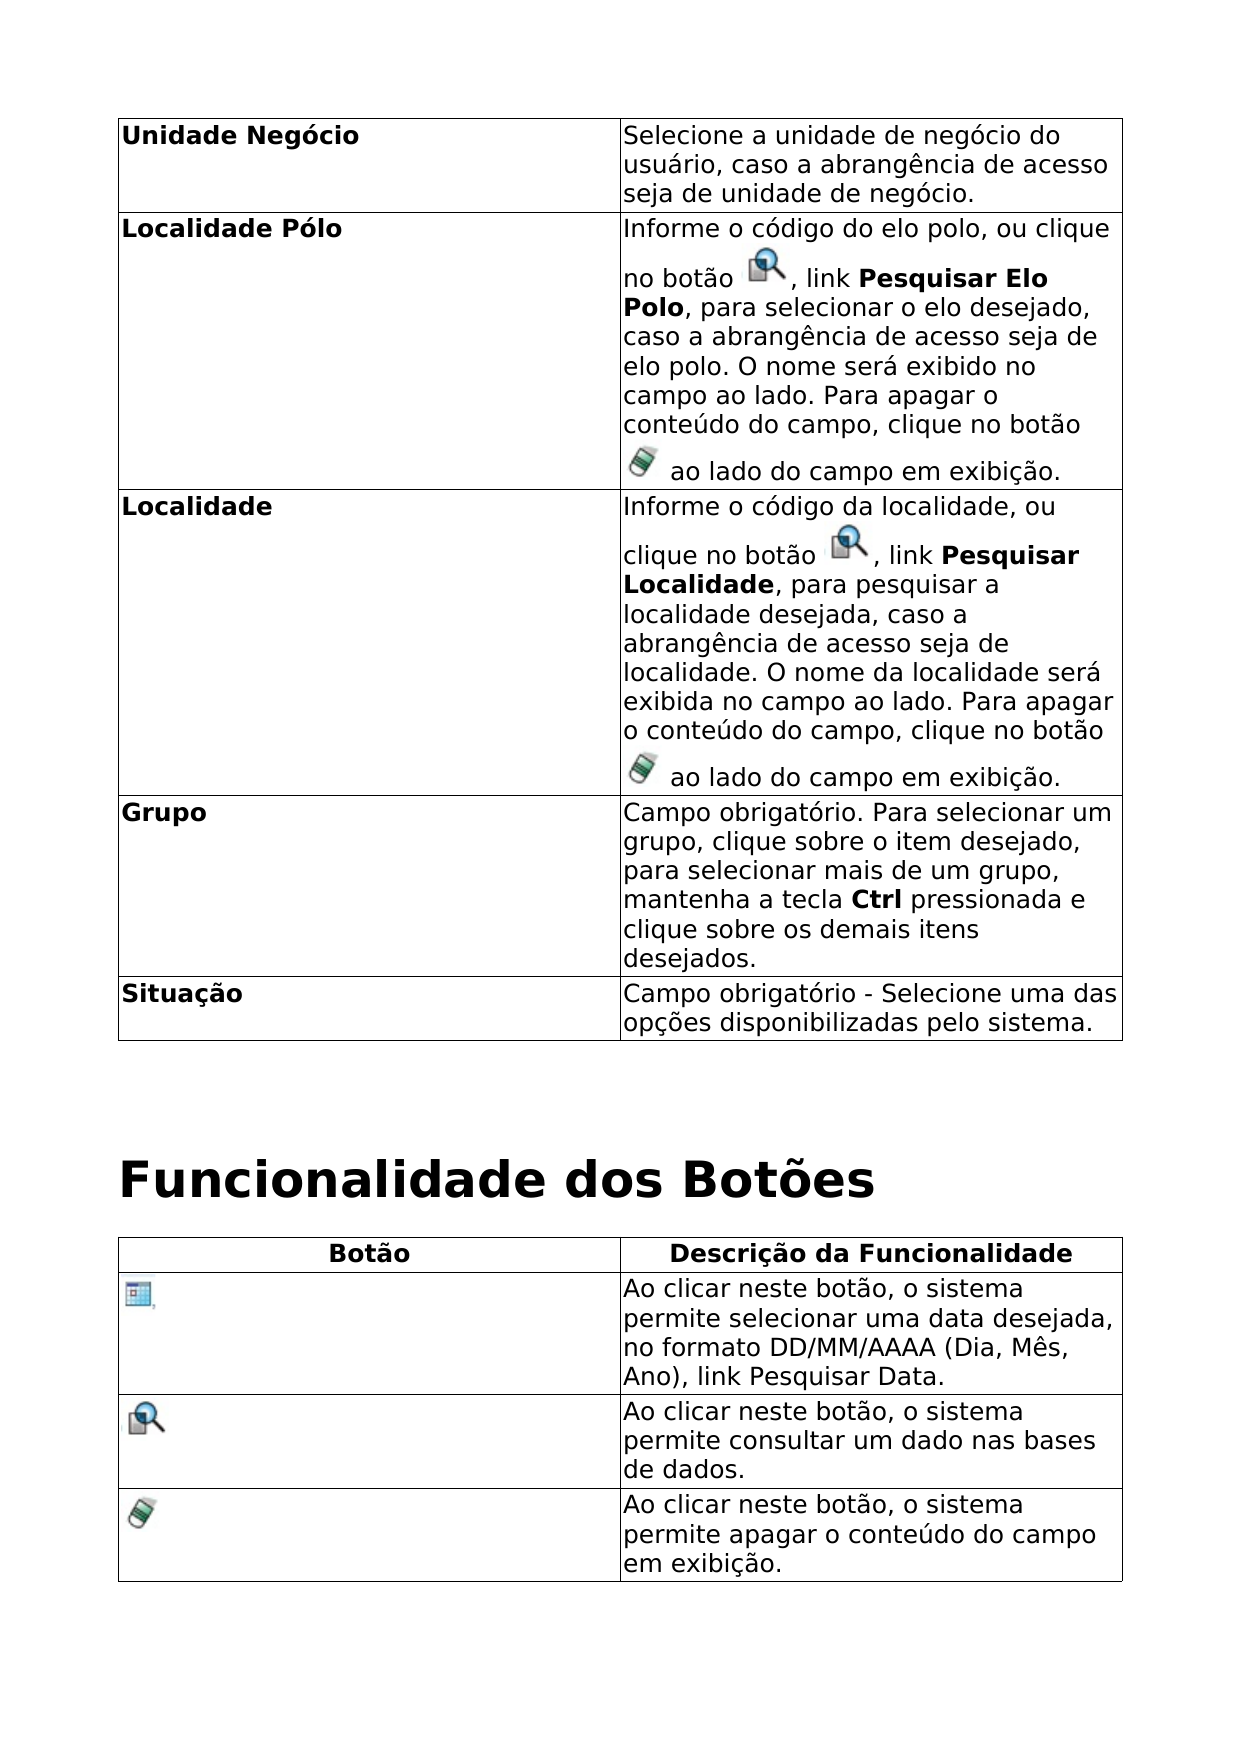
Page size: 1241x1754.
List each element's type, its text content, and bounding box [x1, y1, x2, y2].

picture [824, 521, 873, 565]
table_cell Situação [119, 977, 620, 1040]
table_cell Informe o código do elo polo, ou clique no botão , link Pesquisar Elo Polo, para selecionar o elo desejado, caso a abrangência de acesso seja de elo polo. O nome será exibido no campo ao lado. Para apagar o conteúdo do campo, clique no botão ao lado do campo em exibição. [621, 213, 1122, 489]
subtitle Funcionalidade dos Botões [118, 1151, 1122, 1209]
table_cell Grupo [119, 796, 620, 976]
table_cell Campo obrigatório. Para selecionar um grupo, clique sobre o item desejado, para selecionar mais de um grupo, mantenha a tecla Ctrl pressionada e clique sobre os demais itens desejados. [621, 796, 1122, 976]
picture [622, 439, 662, 480]
table_header Botão [119, 1238, 620, 1272]
table_cell [119, 1489, 620, 1581]
picture [622, 745, 662, 787]
table_cell Localidade [119, 490, 620, 795]
table_cell Informe o código da localidade, ou clique no botão , link Pesquisar Localidade, para pesquisar a localidade desejada, caso a abrangência de acesso seja de localidade. O nome da localidade será exibida no campo ao lado. Para apagar o conteúdo do campo, clique no botão ao lado do campo em exibição. [621, 490, 1122, 795]
table_cell Localidade Pólo [119, 213, 620, 489]
picture [121, 1274, 156, 1316]
table_cell Ao clicar neste botão, o sistema permite consultar um dado nas bases de dados. [621, 1395, 1122, 1488]
picture [741, 243, 790, 288]
table_cell Unidade Negócio [119, 119, 620, 212]
table_cell Campo obrigatório - Selecione uma das opções disponibilizadas pelo sistema. [621, 977, 1122, 1040]
picture [121, 1397, 170, 1441]
table_cell Ao clicar neste botão, o sistema permite apagar o conteúdo do campo em exibição. [621, 1489, 1122, 1581]
table_cell Selecione a unidade de negócio do usuário, caso a abrangência de acesso seja de unidade de negócio. [621, 119, 1122, 212]
table_cell [119, 1395, 620, 1488]
table_cell [119, 1273, 620, 1394]
table_header Descrição da Funcionalidade [621, 1238, 1122, 1272]
picture [121, 1490, 160, 1532]
table_cell Ao clicar neste botão, o sistema permite selecionar uma data desejada, no formato DD/MM/AAAA (Dia, Mês, Ano), link Pesquisar Data. [621, 1273, 1122, 1394]
